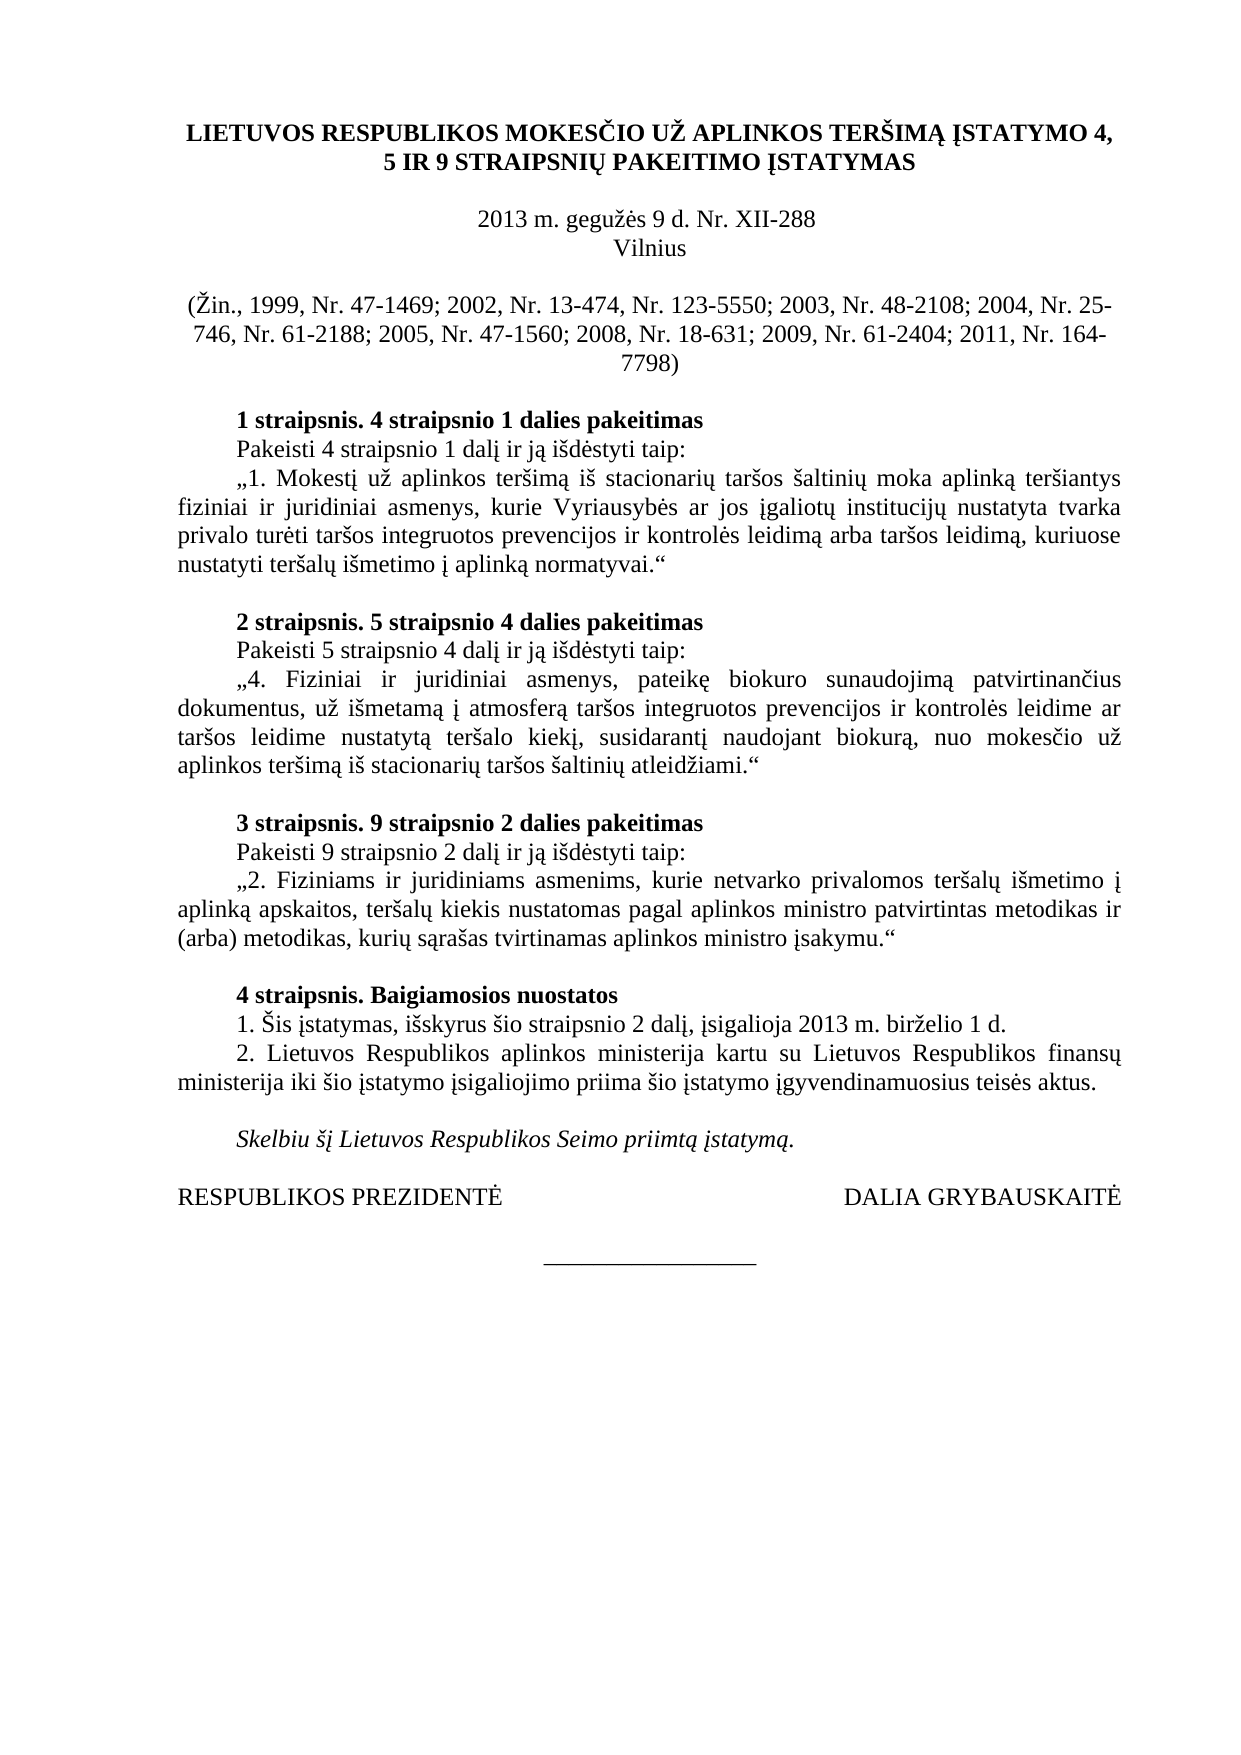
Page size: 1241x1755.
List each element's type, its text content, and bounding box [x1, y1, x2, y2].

text _________________ [177, 1239, 1122, 1268]
text (Žin., 1999, Nr. 47-1469; 2002, Nr. 13-474, Nr. 123-5550; 2003, Nr. 48-2108; 2004, Nr. 25-746, Nr. 61-2188; 2005, Nr. 47-1560; 2008, Nr. 18-631; 2009, Nr. 61-2404; 2011, Nr. 164-7798) [177, 291, 1122, 377]
text RESPUBLIKOS PREZIDENTĖ DALIA GRYBAUSKAITĖ [177, 1182, 1122, 1211]
text LIETUVOS RESPUBLIKOS MOKESČIO UŽ APLINKOS TERŠIMĄ ĮSTATYMO 4, 5 IR 9 STRAIPSNIŲ PAKEITIMO ĮSTATYMAS [177, 118, 1122, 176]
text 2. Lietuvos Respublikos aplinkos ministerija kartu su Lietuvos Respublikos finansų ministerija iki šio įstatymo įsigaliojimo priima šio įstatymo įgyvendinamuosius teisės aktus. [177, 1038, 1122, 1096]
text „4. Fiziniai ir juridiniai asmenys, pateikę biokuro sunaudojimą patvirtinančius dokumentus, už išmetamą į atmosferą taršos integruotos prevencijos ir kontrolės leidime ar taršos leidime nustatytą teršalo kiekį, susidarantį naudojant biokurą, nuo mokesčio už aplinkos teršimą iš stacionarių taršos šaltinių atleidžiami.“ [177, 664, 1122, 779]
text 4 straipsnis. Baigiamosios nuostatos [177, 981, 1122, 1009]
text „2. Fiziniams ir juridiniams asmenims, kurie netvarko privalomos teršalų išmetimo į aplinką apskaitos, teršalų kiekis nustatomas pagal aplinkos ministro patvirtintas metodikas ir (arba) metodikas, kurių sąrašas tvirtinamas aplinkos ministro įsakymu.“ [177, 866, 1122, 952]
text 2013 m. gegužės 9 d. Nr. XII-288 [177, 204, 1122, 233]
text 3 straipsnis. 9 straipsnio 2 dalies pakeitimas [177, 808, 1122, 837]
text Skelbiu šį Lietuvos Respublikos Seimo priimtą įstatymą. [177, 1124, 1122, 1153]
text 1. Šis įstatymas, išskyrus šio straipsnio 2 dalį, įsigalioja 2013 m. birželio 1 d. [177, 1009, 1122, 1038]
text 2 straipsnis. 5 straipsnio 4 dalies pakeitimas [177, 607, 1122, 636]
text Vilnius [177, 233, 1122, 262]
text Pakeisti 9 straipsnio 2 dalį ir ją išdėstyti taip: [177, 837, 1122, 866]
text „1. Mokestį už aplinkos teršimą iš stacionarių taršos šaltinių moka aplinką teršiantys fiziniai ir juridiniai asmenys, kurie Vyriausybės ar jos įgaliotų institucijų nustatyta tvarka privalo turėti taršos integruotos prevencijos ir kontrolės leidimą arba taršos leidimą, kuriuose nustatyti teršalų išmetimo į aplinką normatyvai.“ [177, 463, 1122, 578]
text 1 straipsnis. 4 straipsnio 1 dalies pakeitimas [177, 406, 1122, 434]
text Pakeisti 5 straipsnio 4 dalį ir ją išdėstyti taip: [177, 636, 1122, 664]
text Pakeisti 4 straipsnio 1 dalį ir ją išdėstyti taip: [177, 434, 1122, 463]
